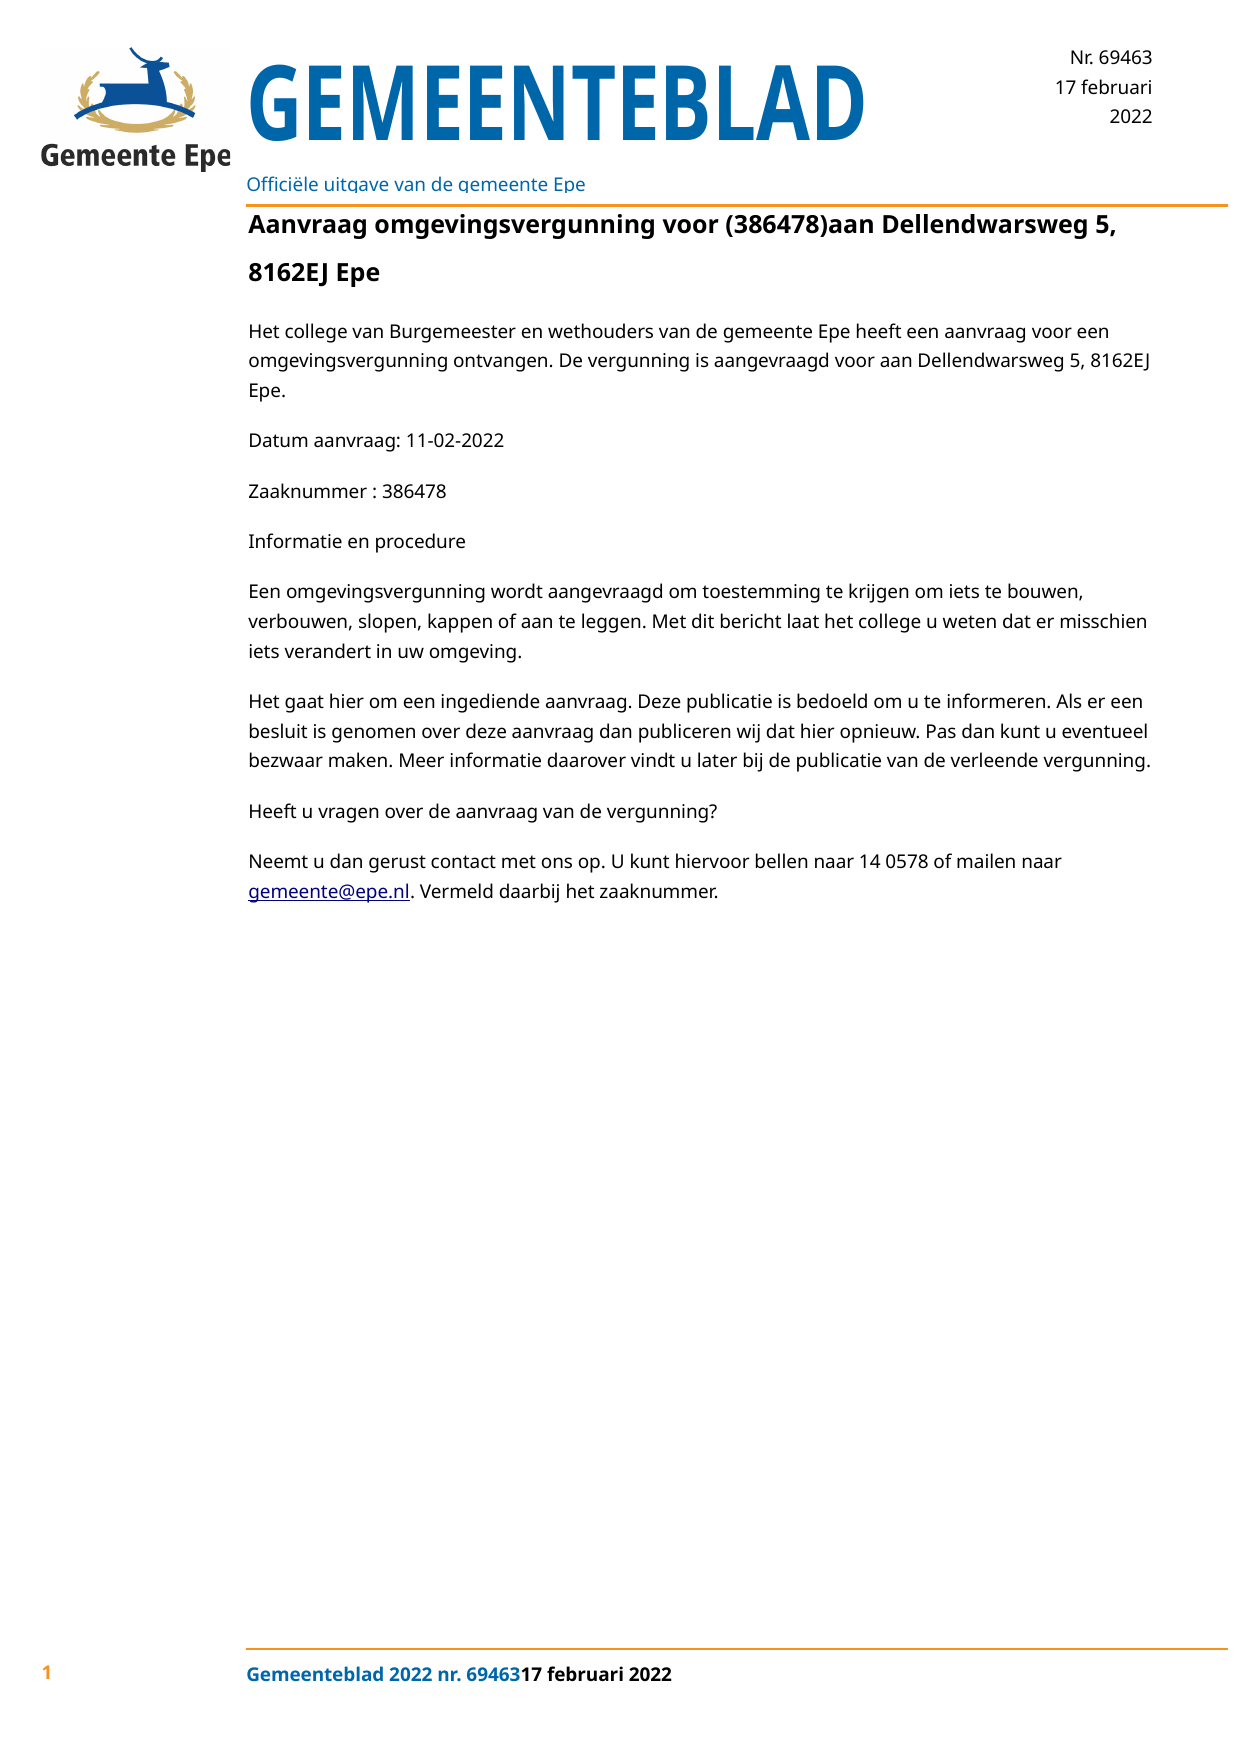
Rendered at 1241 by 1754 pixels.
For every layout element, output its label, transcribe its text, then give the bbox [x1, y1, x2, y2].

text Zaaknummer : 386478 [248, 478, 1152, 504]
text Het college van Burgemeester en wethouders van de gemeente Epe heeft een aanvraag voor een omgevingsvergunning ontvangen. De vergunning is aangevraagd voor aan Dellendwarsweg 5, 8162EJ Epe. [248, 318, 1152, 403]
text Informatie en procedure [248, 528, 1152, 554]
picture [41, 47, 231, 172]
text Heeft u vragen over de aanvraag van de vergunning? [248, 798, 1152, 824]
text Een omgevingsvergunning wordt aangevraagd om toestemming te krijgen om iets te bouwen, verbouwen, slopen, kappen of aan te leggen. Met dit bericht laat het college u weten dat er misschien iets verandert in uw omgeving. [248, 579, 1152, 664]
text Neemt u dan gerust contact met ons op. U kunt hiervoor bellen naar 14 0578 of mailen naar gemeente@epe.nl. Vermeld daarbij het zaaknummer. [248, 848, 1152, 904]
text Aanvraag omgevingsvergunning voor (386478)aan Dellendwarsweg 5, 8162EJ Epe [248, 207, 1152, 288]
text Datum aanvraag: 11-02-2022 [248, 427, 1152, 453]
text Het gaat hier om een ingediende aanvraag. Deze publicatie is bedoeld om u te informeren. Als er een besluit is genomen over deze aanvraag dan publiceren wij dat hier opnieuw. Pas dan kunt u eventueel bezwaar maken. Meer informatie daarover vindt u later bij de publicatie van de verleende vergunning. [248, 688, 1152, 773]
